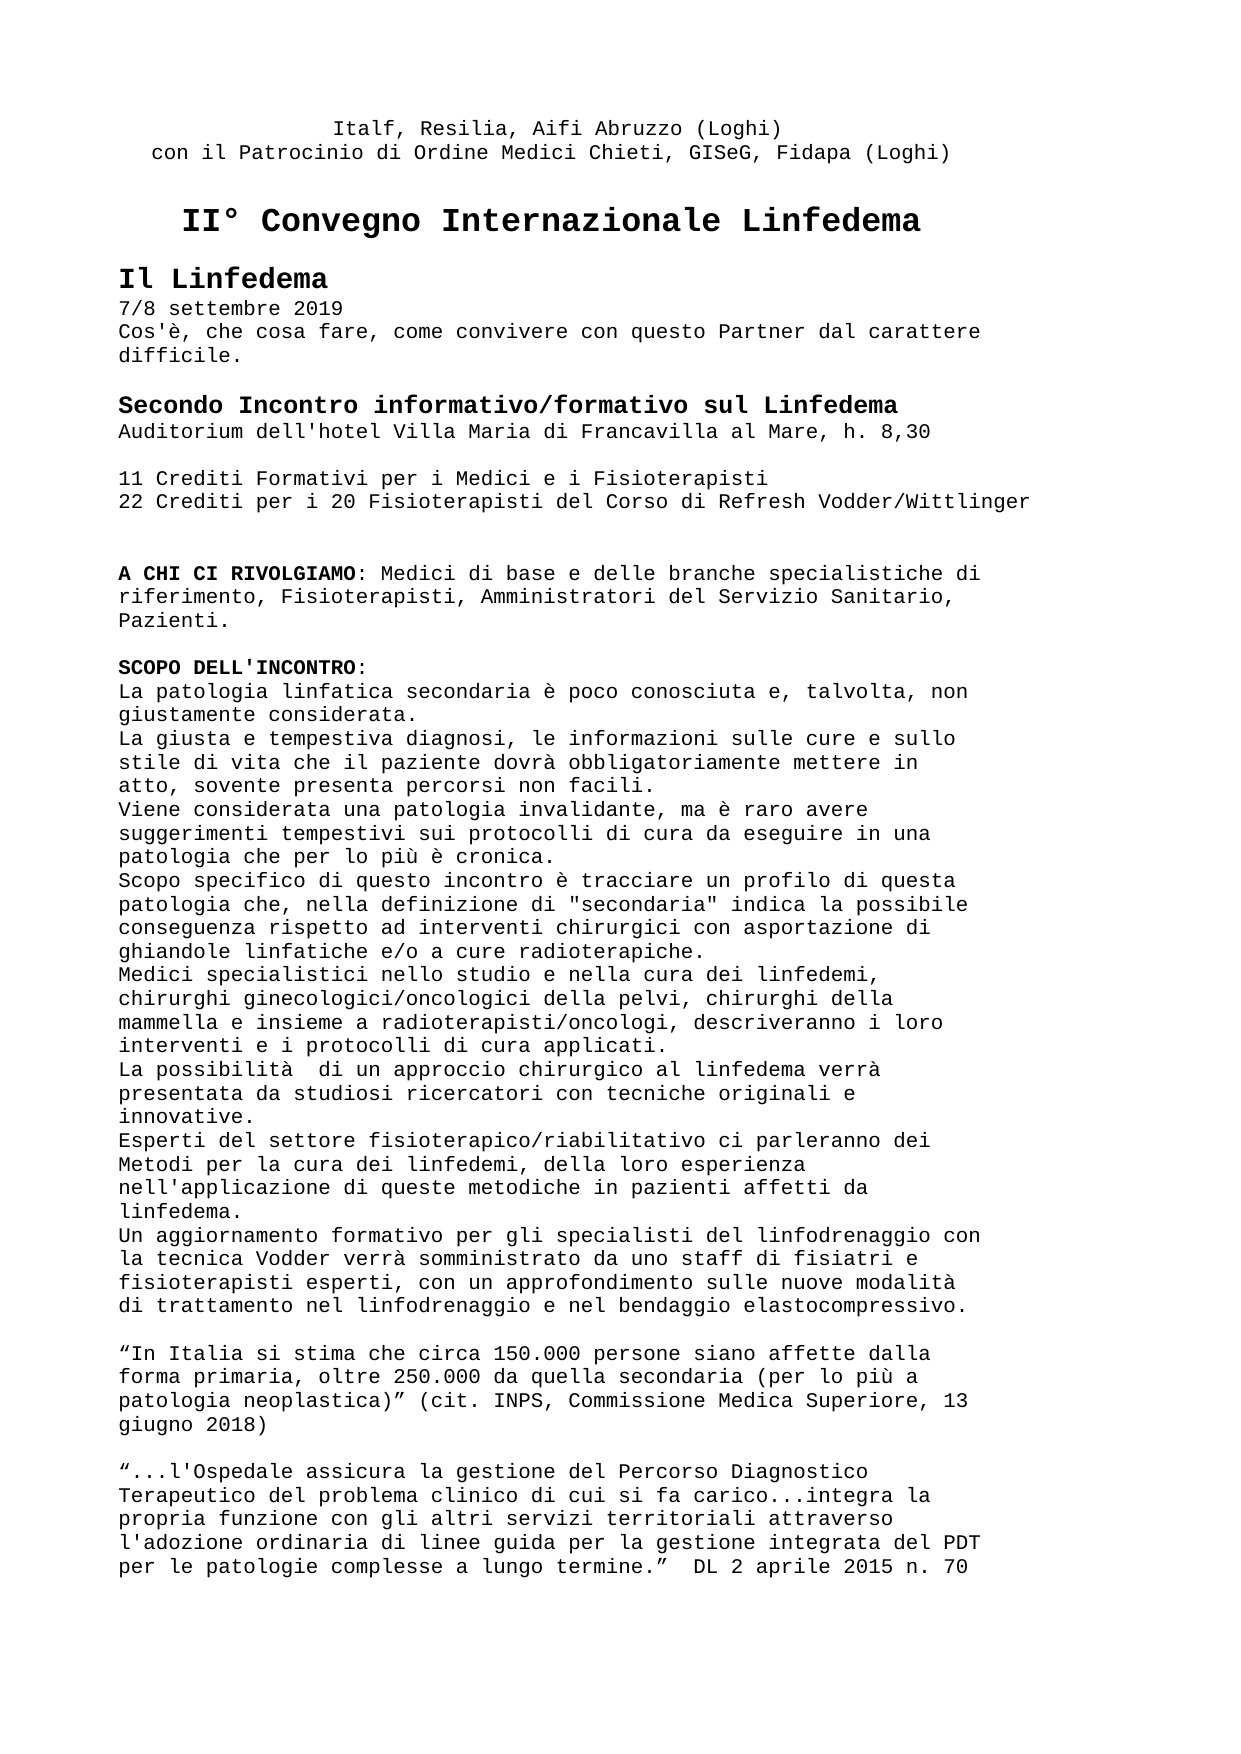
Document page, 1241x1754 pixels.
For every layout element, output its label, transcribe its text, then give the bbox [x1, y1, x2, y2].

text II° Convegno Internazionale Linfedema [118, 203, 984, 241]
text La patologia linfatica secondaria è poco conosciuta e, talvolta, non giustamente considerata. [118, 681, 984, 728]
text Un aggiornamento formativo per gli specialisti del linfodrenaggio con la tecnica Vodder verrà somministrato da uno staff di fisiatri e fisioterapisti esperti, con un approfondimento sulle nuove modalità di trattamento nel linfodrenaggio e nel bendaggio elastocompressivo. [118, 1224, 984, 1319]
text “In Italia si stima che circa 150.000 persone siano affette dalla forma primaria, oltre 250.000 da quella secondaria (per lo più a patologia neoplastica)” (cit. INPS, Commissione Medica Superiore, 13 giugno 2018) [118, 1343, 984, 1437]
text “...l'Ospedale assicura la gestione del Percorso Diagnostico Terapeutico del problema clinico di cui si fa carico...integra la propria funzione con gli altri servizi territoriali attraverso l'adozione ordinaria di linee guida per la gestione integrata del PDT per le patologie complesse a lungo termine.” DL 2 aprile 2015 n. 70 [118, 1461, 984, 1579]
text Il Linfedema [118, 265, 984, 298]
text Italf, Resilia, Aifi Abruzzo (Loghi) [118, 118, 984, 142]
text A CHI CI RIVOLGIAMO: Medici di base e delle branche specialistiche di riferimento, Fisioterapisti, Amministratori del Servizio Sanitario, Pazienti. [118, 562, 984, 633]
text Secondo Incontro informativo/formativo sul Linfedema [118, 392, 984, 421]
text Auditorium dell'hotel Villa Maria di Francavilla al Mare, h. 8,30 [118, 421, 984, 444]
text 22 Crediti per i 20 Fisioterapisti del Corso di Refresh Vodder/Wittlinger [118, 492, 1036, 515]
text con il Patrocinio di Ordine Medici Chieti, GISeG, Fidapa (Loghi) [118, 142, 984, 165]
text Medici specialistici nello studio e nella cura dei linfedemi, chirurghi ginecologici/oncologici della pelvi, chirurghi della mammella e insieme a radioterapisti/oncologi, descriveranno i loro interventi e i protocolli di cura applicati. [118, 964, 984, 1059]
text SCOPO DELL'INCONTRO: [118, 657, 984, 681]
text Esperti del settore fisioterapico/riabilitativo ci parleranno dei Metodi per la cura dei linfedemi, della loro esperienza nell'applicazione di queste metodiche in pazienti affetti da linfedema. [118, 1130, 984, 1224]
text La giusta e tempestiva diagnosi, le informazioni sulle cure e sullo stile di vita che il paziente dovrà obbligatoriamente mettere in atto, sovente presenta percorsi non facili. [118, 728, 984, 799]
text 11 Crediti Formativi per i Medici e i Fisioterapisti [118, 468, 984, 492]
text Viene considerata una patologia invalidante, ma è raro avere suggerimenti tempestivi sui protocolli di cura da eseguire in una patologia che per lo più è cronica. [118, 799, 984, 870]
text La possibilità di un approccio chirurgico al linfedema verrà presentata da studiosi ricercatori con tecniche originali e innovative. [118, 1059, 984, 1130]
text 7/8 settembre 2019 [118, 298, 984, 321]
text Cos'è, che cosa fare, come convivere con questo Partner dal carattere difficile. [118, 321, 984, 369]
text Scopo specifico di questo incontro è tracciare un profilo di questa patologia che, nella definizione di "secondaria" indica la possibile conseguenza rispetto ad interventi chirurgici con asportazione di ghiandole linfatiche e/o a cure radioterapiche. [118, 870, 984, 964]
